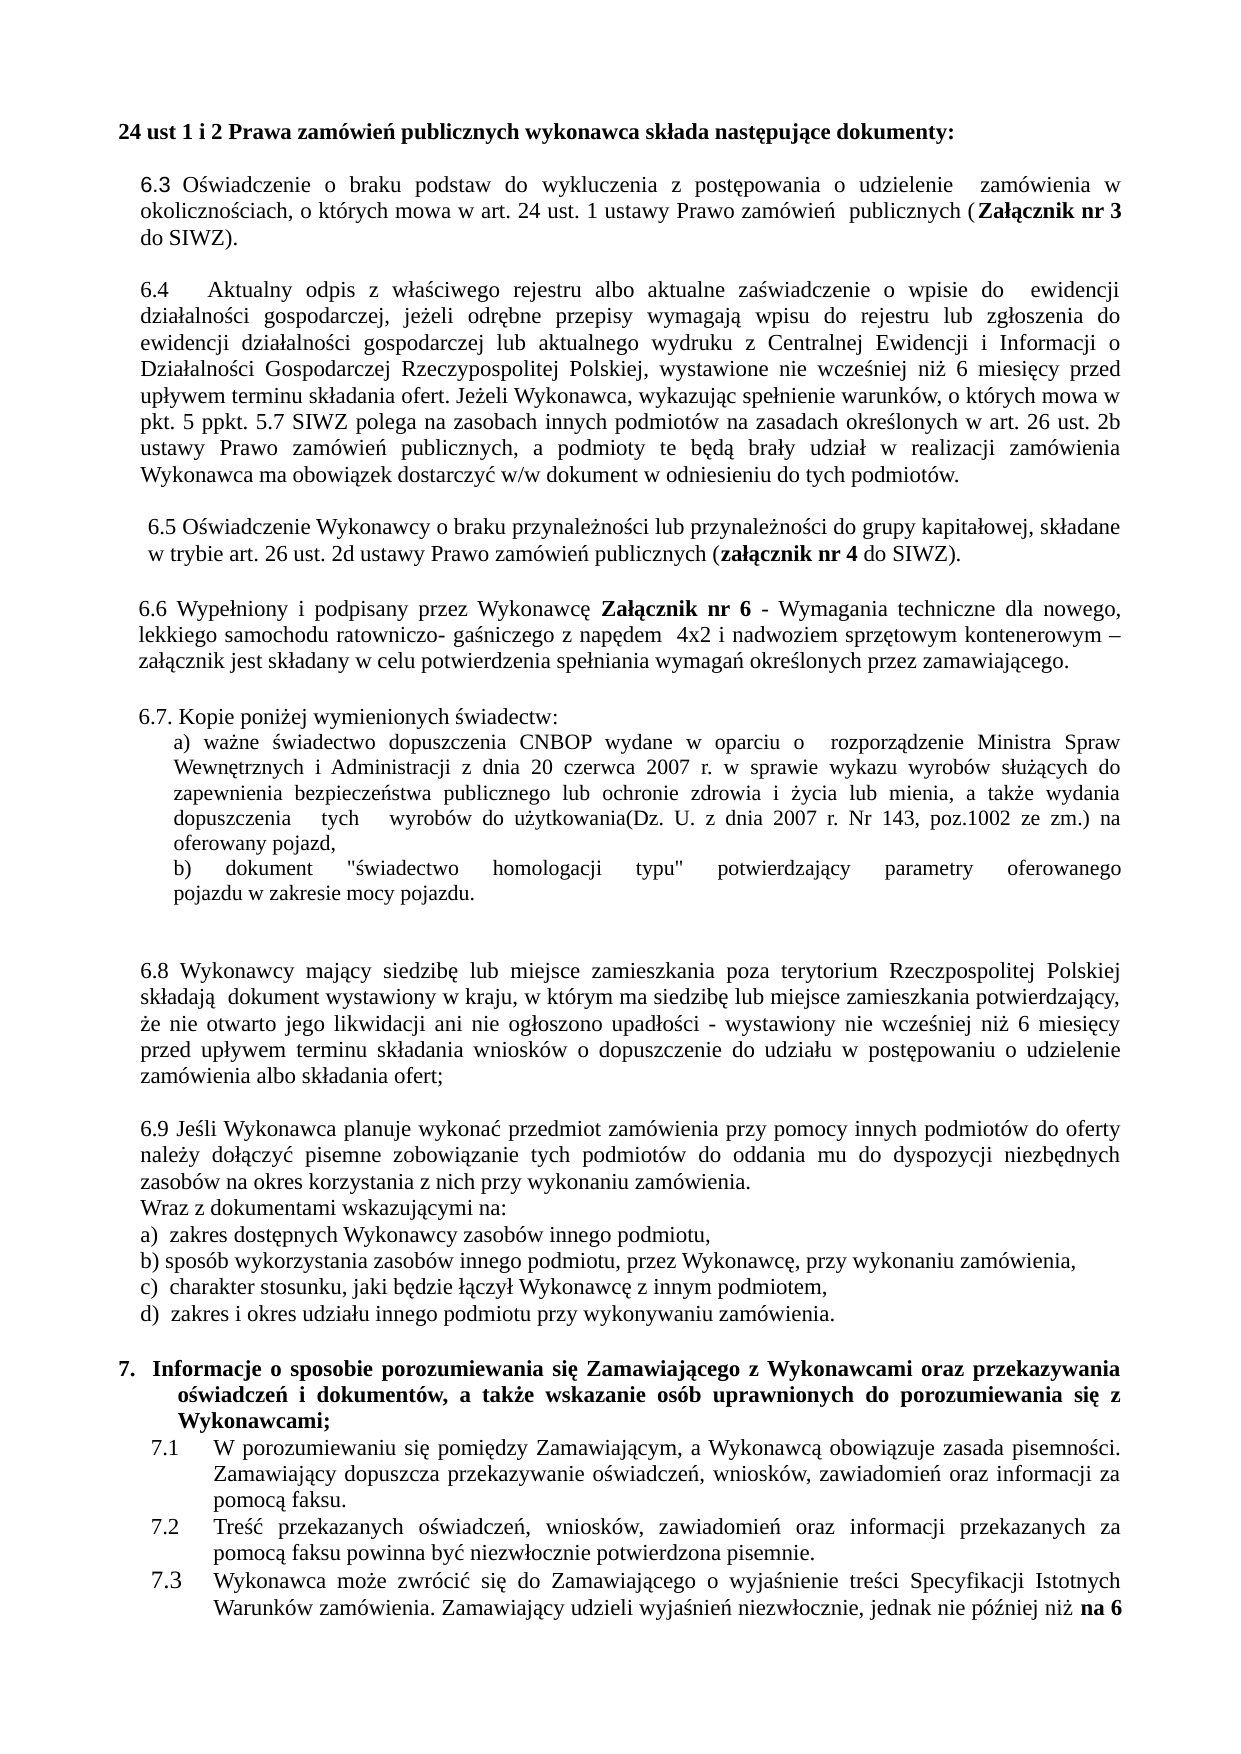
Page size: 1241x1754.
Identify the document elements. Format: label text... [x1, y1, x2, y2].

list b) dokument "świadectwo homologacji typu" potwierdzający parametry oferowanego pojazdu w zakresie mocy pojazdu. [173, 855, 1122, 906]
text 6.4 Aktualny odpis z właściwego rejestru albo aktualne zaświadczenie o wpisie do ewidencji działalności gospodarczej, jeżeli odrębne przepisy wymagają wpisu do rejestru lub zgłoszenia do ewidencji działalności gospodarczej lub aktualnego wydruku z Centralnej Ewidencji i Informacji o Działalności Gospodarczej Rzeczypospolitej Polskiej, wystawione nie wcześniej niż 6 miesięcy przed upływem terminu składania ofert. Jeżeli Wykonawca, wykazując spełnienie warunków, o których mowa w pkt. 5 ppkt. 5.7 SIWZ polega na zasobach innych podmiotów na zasadach określonych w art. 26 ust. 2b ustawy Prawo zamówień publicznych, a podmioty te będą brały udział w realizacji zamówienia Wykonawca ma obowiązek dostarczyć w/w dokument w odniesieniu do tych podmiotów. [140, 276, 1122, 487]
text a) zakres dostępnych Wykonawcy zasobów innego podmiotu, [140, 1221, 1122, 1247]
list 6.7. Kopie poniżej wymienionych świadectw: [138, 703, 1122, 729]
list W porozumiewaniu się pomiędzy Zamawiającym, a Wykonawcą obowiązuje zasada pisemności. Zamawiający dopuszcza przekazywanie oświadczeń, wniosków, zawiadomień oraz informacji za pomocą faksu. [151, 1434, 1122, 1513]
list 6.6 Wypełniony i podpisany przez Wykonawcę Załącznik nr 6 - Wymagania techniczne dla nowego, lekkiego samochodu ratowniczo- gaśniczego z napędem 4x2 i nadwoziem sprzętowym kontenerowym – załącznik jest składany w celu potwierdzenia spełniania wymagań określonych przez zamawiającego. [138, 595, 1122, 674]
list 6.8 Wykonawcy mający siedzibę lub miejsce zamieszkania poza terytorium Rzeczpospolitej Polskiej składają dokument wystawiony w kraju, w którym ma siedzibę lub miejsce zamieszkania potwierdzający, że nie otwarto jego likwidacji ani nie ogłoszono upadłości - wystawiony nie wcześniej niż 6 miesięcy przed upływem terminu składania wniosków o dopuszczenie do udziału w postępowaniu o udzielenie zamówienia albo składania ofert; [140, 957, 1122, 1089]
text d) zakres i okres udziału innego podmiotu przy wykonywaniu zamówienia. [140, 1300, 1122, 1326]
text Wraz z dokumentami wskazującymi na: [140, 1194, 1122, 1221]
list Oświadczenie o braku podstaw do wykluczenia z postępowania o udzielenie zamówienia w okolicznościach, o których mowa w art. 24 ust. 1 ustawy Prawo zamówień publicznych (Załącznik nr 3 do SIWZ). [140, 171, 1122, 250]
text a) ważne świadectwo dopuszczenia CNBOP wydane w oparciu o rozporządzenie Ministra Spraw Wewnętrznych i Administracji z dnia 20 czerwca 2007 r. w sprawie wykazu wyrobów służących do zapewnienia bezpieczeństwa publicznego lub ochronie zdrowia i życia lub mienia, a także wydania dopuszczenia tych wyrobów do użytkowania(Dz. U. z dnia 2007 r. Nr 143, poz.1002 ze zm.) na oferowany pojazd, [173, 729, 1122, 855]
list Treść przekazanych oświadczeń, wniosków, zawiadomień oraz informacji przekazanych za pomocą faksu powinna być niezwłocznie potwierdzona pisemnie. [151, 1513, 1122, 1566]
text b) sposób wykorzystania zasobów innego podmiotu, przez Wykonawcę, przy wykonaniu zamówienia, [140, 1247, 1122, 1273]
list 6.5 Oświadczenie Wykonawcy o braku przynależności lub przynależności do grupy kapitałowej, składane w trybie art. 26 ust. 2d ustawy Prawo zamówień publicznych (załącznik nr 4 do SIWZ). [148, 513, 1122, 566]
list Wykonawca może zwrócić się do Zamawiającego o wyjaśnienie treści Specyfikacji Istotnych Warunków zamówienia. Zamawiający udzieli wyjaśnień niezwłocznie, jednak nie później niż na 6 [151, 1566, 1122, 1621]
text 7. Informacje o sposobie porozumiewania się Zamawiającego z Wykonawcami oraz przekazywania oświadczeń i dokumentów, a także wskazanie osób uprawnionych do porozumiewania się z Wykonawcami; [118, 1355, 1122, 1434]
text c) charakter stosunku, jaki będzie łączył Wykonawcę z innym podmiotem, [140, 1273, 1122, 1300]
text 24 ust 1 i 2 Prawa zamówień publicznych wykonawca składa następujące dokumenty: [118, 118, 1122, 144]
text 6.9 Jeśli Wykonawca planuje wykonać przedmiot zamówienia przy pomocy innych podmiotów do oferty należy dołączyć pisemne zobowiązanie tych podmiotów do oddania mu do dyspozycji niezbędnych zasobów na okres korzystania z nich przy wykonaniu zamówienia. [140, 1115, 1122, 1194]
